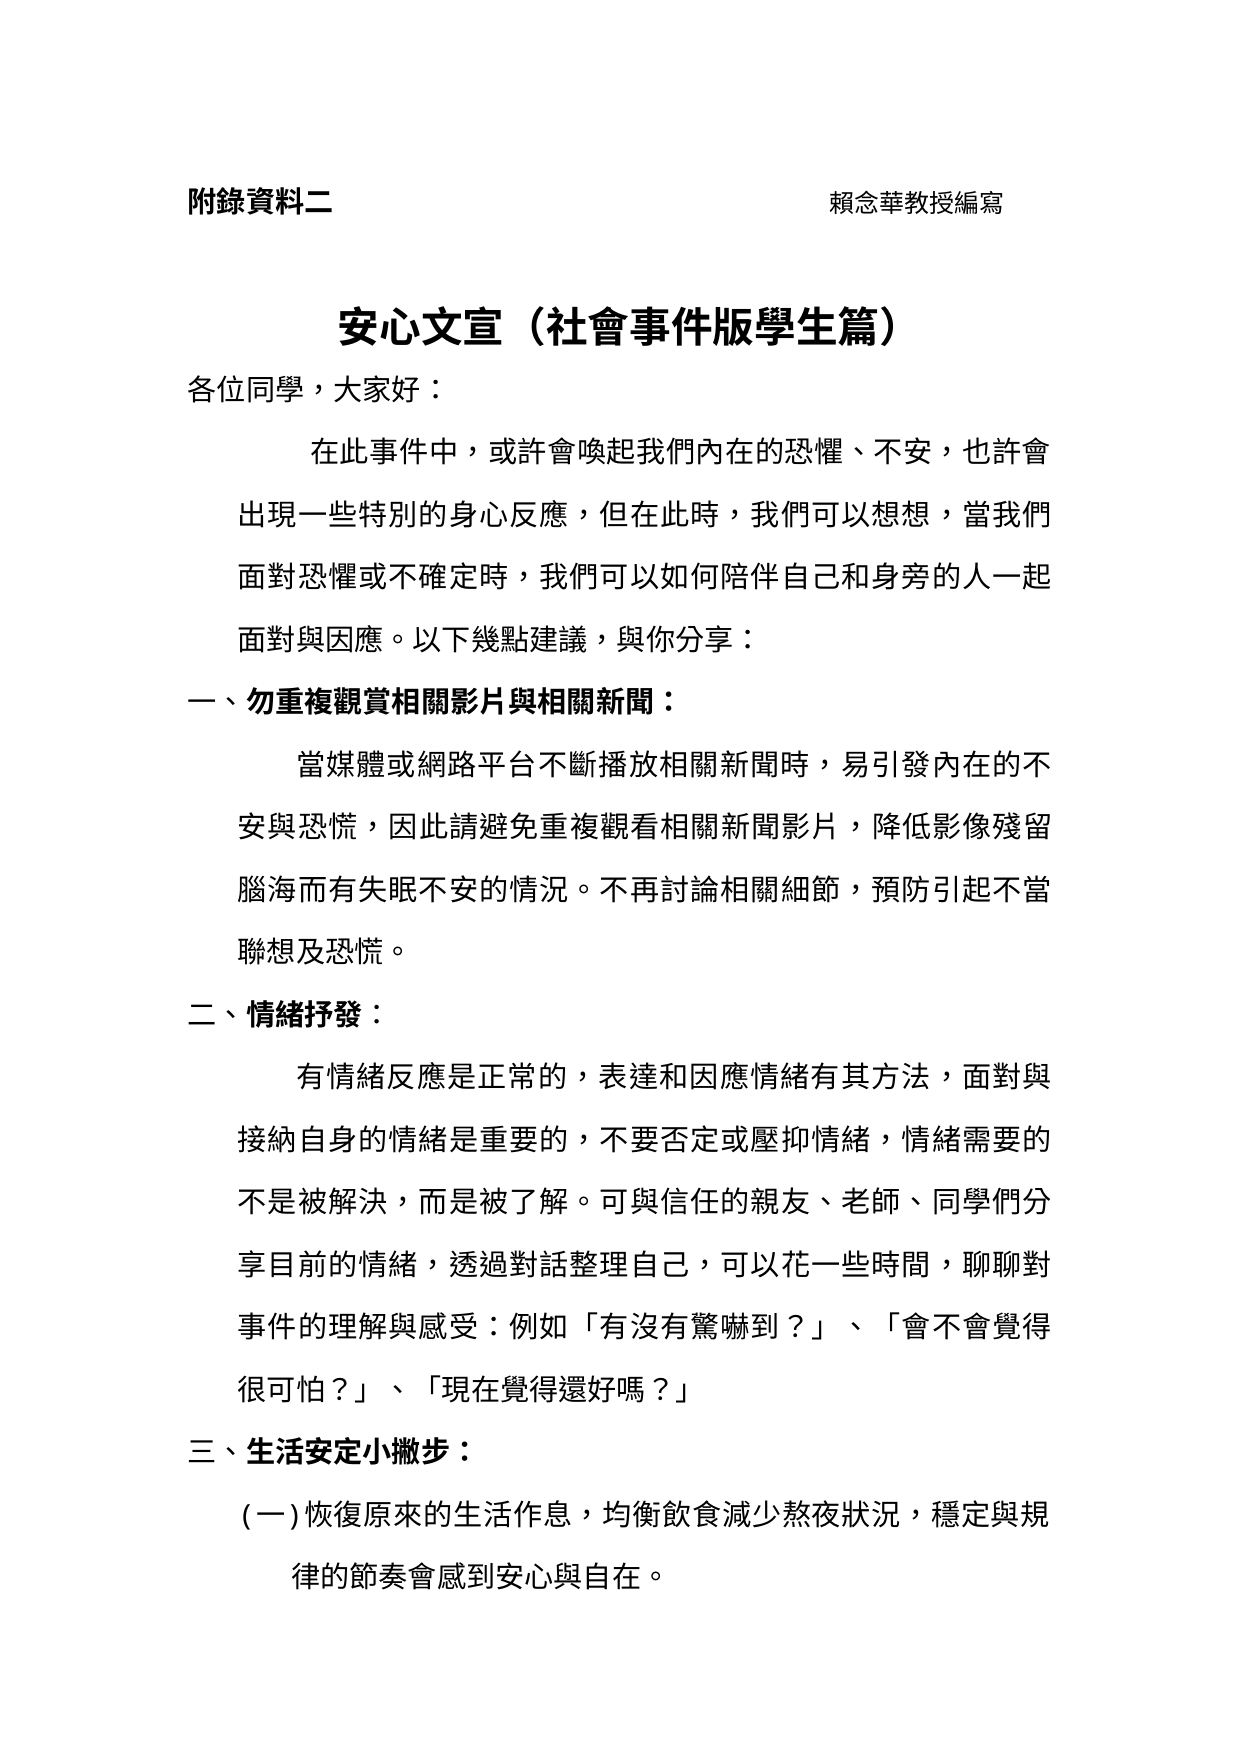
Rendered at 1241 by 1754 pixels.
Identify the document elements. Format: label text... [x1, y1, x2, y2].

text 附錄資料二 賴念華教授編寫 [187, 158, 1053, 221]
text (一)恢復原來的生活作息，均衡飲食減少熬夜狀況，穩定與規律的節奏會感到安心與自在。 [237, 1471, 1053, 1596]
text 各位同學，大家好： [187, 346, 1053, 408]
text 有情緒反應是正常的，表達和因應情緒有其方法，面對與接納自身的情緒是重要的，不要否定或壓抑情緒，情緒需要的不是被解決，而是被了解。可與信任的親友、老師、同學們分享目前的情緒，透過對話整理自己，可以花一些時間，聊聊對事件的理解與感受：例如「有沒有驚嚇到？」、「會不會覺得很可怕？」、「現在覺得還好嗎？」 [237, 1033, 1053, 1408]
text 一、勿重複觀賞相關影片與相關新聞： [187, 658, 1053, 721]
text 安心文宣（社會事件版學生篇） [187, 283, 1053, 346]
text 當媒體或網路平台不斷播放相關新聞時，易引發內在的不安與恐慌，因此請避免重複觀看相關新聞影片，降低影像殘留腦海而有失眠不安的情況。不再討論相關細節，預防引起不當聯想及恐慌。 [237, 721, 1053, 971]
text 在此事件中，或許會喚起我們內在的恐懼、不安，也許會出現一些特別的身心反應，但在此時，我們可以想想，當我們面對恐懼或不確定時，我們可以如何陪伴自己和身旁的人一起面對與因應。以下幾點建議，與你分享： [237, 408, 1053, 658]
text 三、生活安定小撇步： [187, 1408, 1053, 1471]
text 二、情緒抒發： [187, 971, 1053, 1033]
